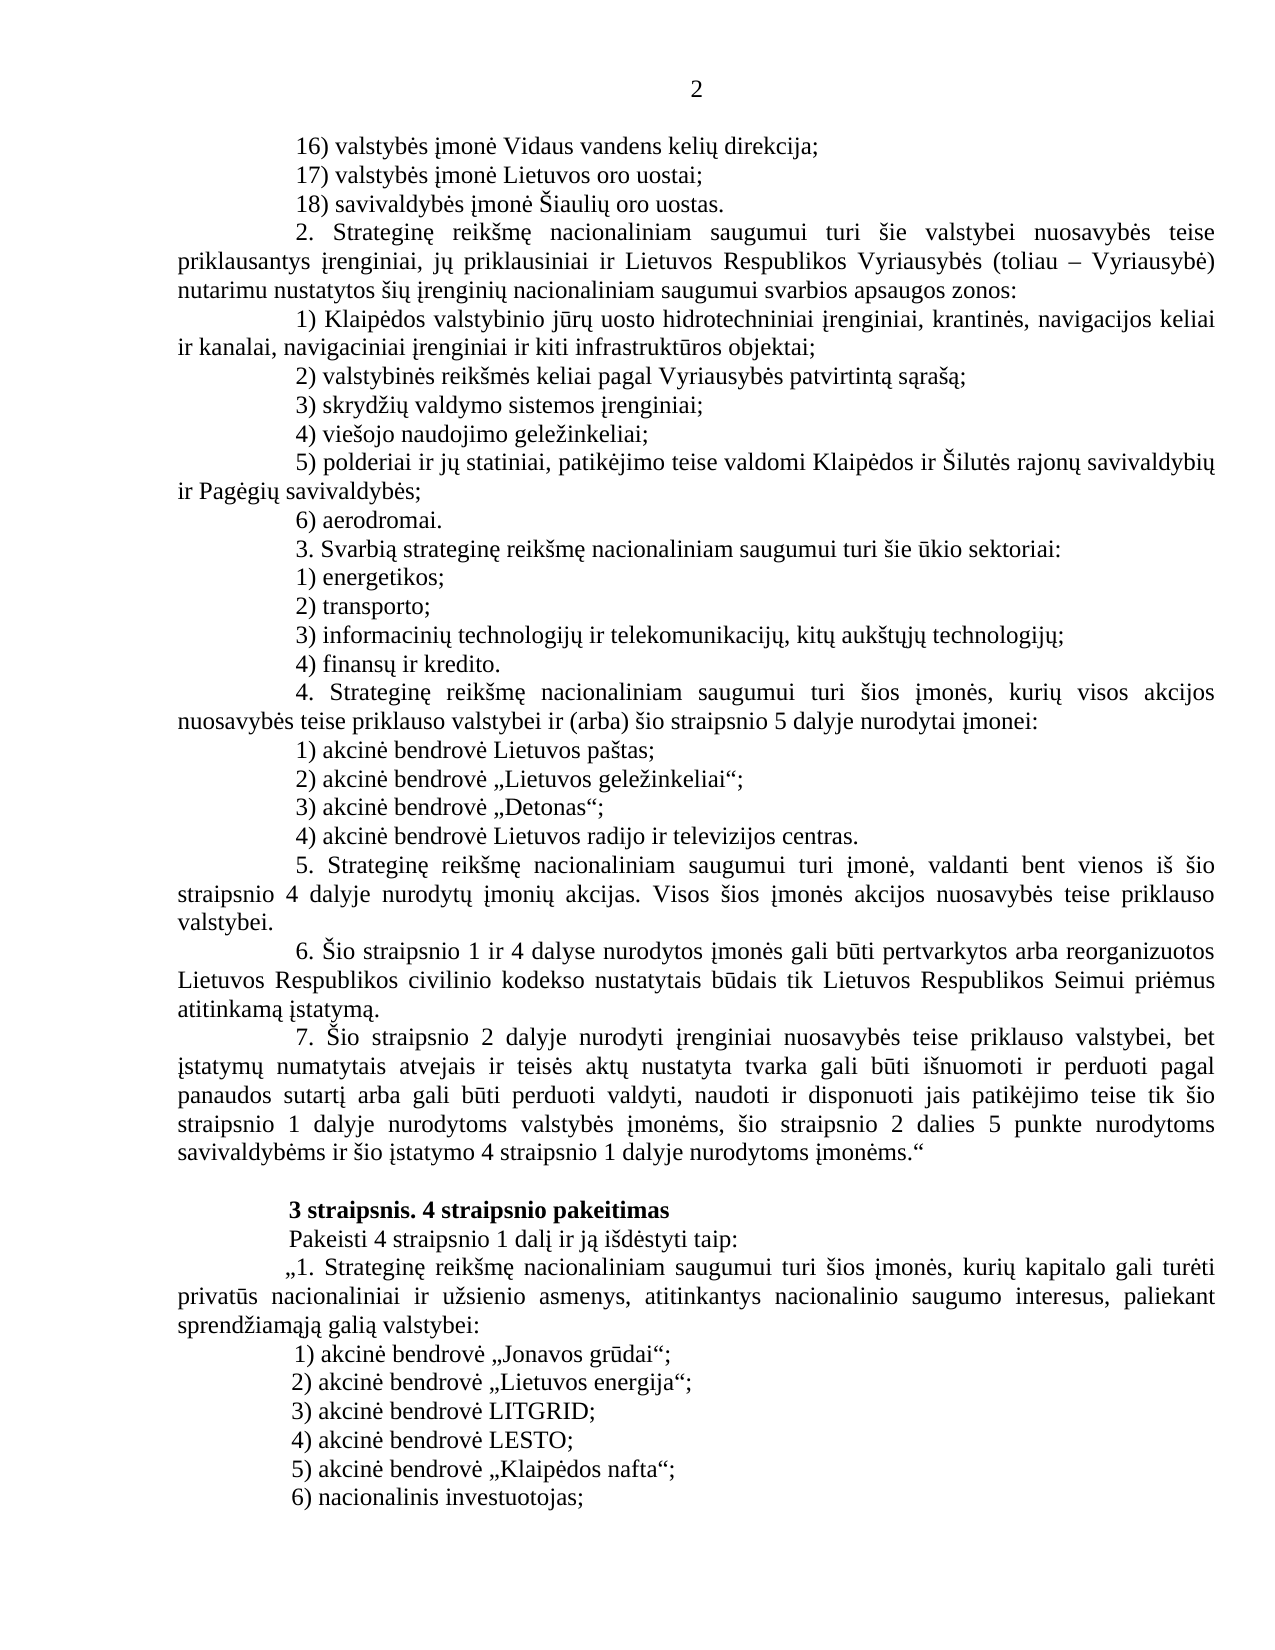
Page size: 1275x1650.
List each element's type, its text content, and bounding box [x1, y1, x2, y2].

text 4) akcinė bendrovė LESTO; [177, 1425, 1216, 1454]
text 2. Strateginę reikšmę nacionaliniam saugumui turi šie valstybei nuosavybės teise priklausantys įrenginiai, jų priklausiniai ir Lietuvos Respublikos Vyriausybės (toliau – Vyriausybė) nutarimu nustatytos šių įrenginių nacionaliniam saugumui svarbios apsaugos zonos: [177, 217, 1216, 304]
text 16) valstybės įmonė Vidaus vandens kelių direkcija; [177, 131, 1216, 160]
text 3) akcinė bendrovė LITGRID; [177, 1396, 1216, 1425]
text 6) nacionalinis investuotojas; [177, 1482, 1216, 1511]
text 1) Klaipėdos valstybinio jūrų uosto hidrotechniniai įrenginiai, krantinės, navigacijos keliai ir kanalai, navigaciniai įrenginiai ir kiti infrastruktūros objektai; [177, 304, 1216, 361]
text 3) skrydžių valdymo sistemos įrenginiai; [177, 390, 1216, 419]
text „1. Strateginę reikšmę nacionaliniam saugumui turi šios įmonės, kurių kapitalo gali turėti privatūs nacionaliniai ir užsienio asmenys, atitinkantys nacionalinio saugumo interesus, paliekant sprendžiamąją galią valstybei: [177, 1252, 1216, 1339]
text Pakeisti 4 straipsnio 1 dalį ir ją išdėstyti taip: [288, 1224, 1216, 1252]
text 18) savivaldybės įmonė Šiaulių oro uostas. [177, 189, 1216, 217]
text 6. Šio straipsnio 1 ir 4 dalyse nurodytos įmonės gali būti pertvarkytos arba reorganizuotos Lietuvos Respublikos civilinio kodekso nustatytais būdais tik Lietuvos Respublikos Seimui priėmus atitinkamą įstatymą. [177, 936, 1216, 1022]
text 2) akcinė bendrovė „Lietuvos geležinkeliai“; [276, 764, 1216, 792]
text 3 straipsnis. 4 straipsnio pakeitimas [288, 1195, 1216, 1224]
text 17) valstybės įmonė Lietuvos oro uostai; [177, 160, 1216, 189]
text 2) valstybinės reikšmės keliai pagal Vyriausybės patvirtintą sąrašą; [177, 361, 1216, 390]
text 3. Svarbią strateginę reikšmę nacionaliniam saugumui turi šie ūkio sektoriai: [276, 534, 1216, 562]
text 1) akcinė bendrovė Lietuvos paštas; [276, 735, 1216, 764]
text 5) polderiai ir jų statiniai, patikėjimo teise valdomi Klaipėdos ir Šilutės rajonų savivaldybių ir Pagėgių savivaldybės; [177, 447, 1216, 505]
text 4) finansų ir kredito. [276, 649, 1216, 677]
text 6) aerodromai. [177, 505, 1216, 534]
text 3) akcinė bendrovė „Detonas“; [276, 792, 1216, 821]
text 7. Šio straipsnio 2 dalyje nurodyti įrenginiai nuosavybės teise priklauso valstybei, bet įstatymų numatytais atvejais ir teisės aktų nustatyta tvarka gali būti išnuomoti ir perduoti pagal panaudos sutartį arba gali būti perduoti valdyti, naudoti ir disponuoti jais patikėjimo teise tik šio straipsnio 1 dalyje nurodytoms valstybės įmonėms, šio straipsnio 2 dalies 5 punkte nurodytoms savivaldybėms ir šio įstatymo 4 straipsnio 1 dalyje nurodytoms įmonėms.“ [177, 1022, 1216, 1166]
text 1) energetikos; [276, 562, 1216, 591]
text 5) akcinė bendrovė „Klaipėdos nafta“; [177, 1454, 1216, 1482]
text 2) transporto; [276, 591, 1216, 620]
text 2) akcinė bendrovė „Lietuvos energija“; [177, 1367, 1216, 1396]
text 4) akcinė bendrovė Lietuvos radijo ir televizijos centras. [276, 821, 1216, 850]
text 4. Strateginę reikšmę nacionaliniam saugumui turi šios įmonės, kurių visos akcijos nuosavybės teise priklauso valstybei ir (arba) šio straipsnio 5 dalyje nurodytai įmonei: [177, 677, 1216, 735]
text 4) viešojo naudojimo geležinkeliai; [177, 419, 1216, 447]
text 3) informacinių technologijų ir telekomunikacijų, kitų aukštųjų technologijų; [276, 620, 1216, 649]
text 5. Strateginę reikšmę nacionaliniam saugumui turi įmonė, valdanti bent vienos iš šio straipsnio 4 dalyje nurodytų įmonių akcijas. Visos šios įmonės akcijos nuosavybės teise priklauso valstybei. [177, 850, 1216, 936]
text 1) akcinė bendrovė „Jonavos grūdai“; [177, 1339, 1216, 1367]
